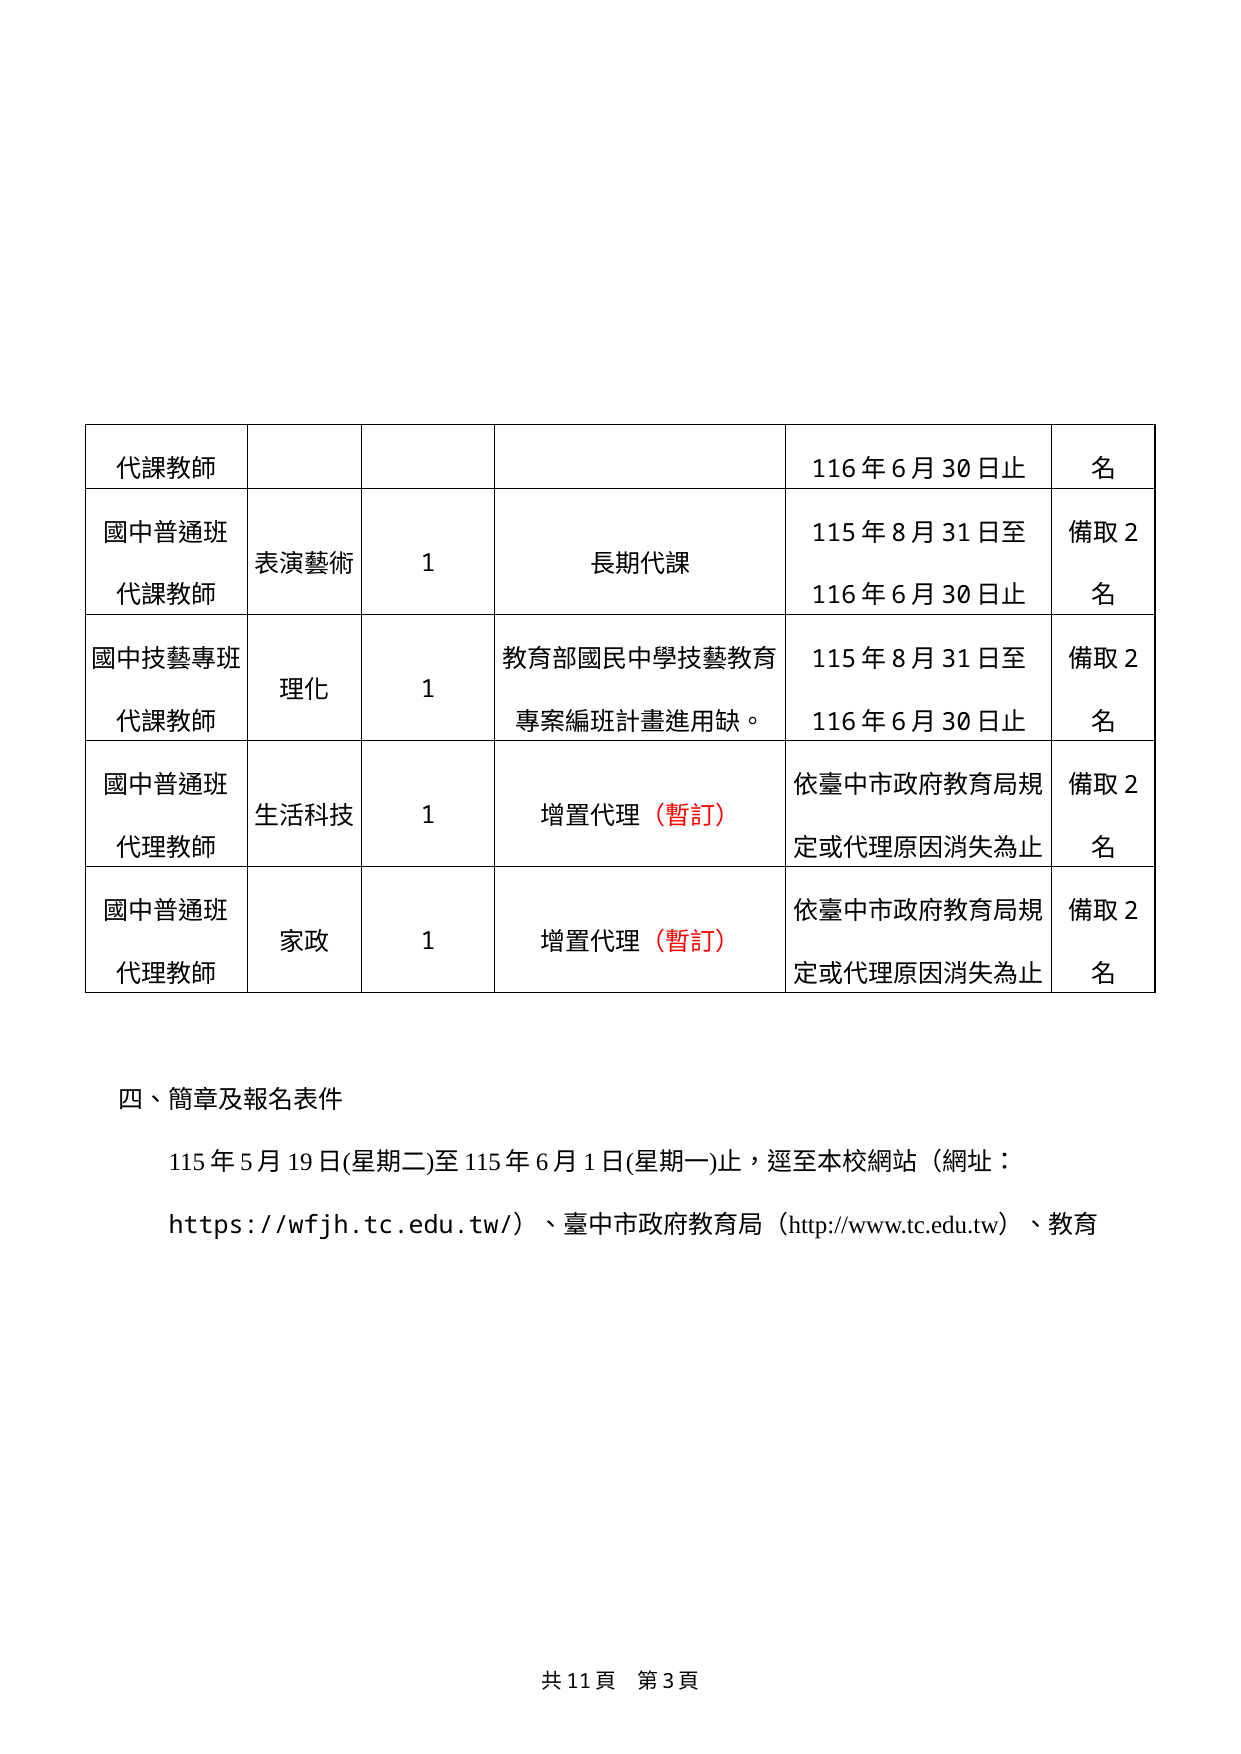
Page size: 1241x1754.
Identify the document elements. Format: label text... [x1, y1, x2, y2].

table_cell 家政 [248, 867, 361, 992]
table_cell 國中技藝專班 代課教師 [86, 615, 247, 740]
table_cell [362, 425, 494, 488]
table_cell 教育部國民中學技藝教育專案編班計畫進用缺。 [495, 615, 785, 740]
table_cell [495, 425, 785, 488]
table_cell 理化 [248, 615, 361, 740]
table_cell 長期代課 [495, 489, 785, 614]
table_cell 名 [1052, 425, 1154, 488]
table_cell 116年6月30日止 [786, 425, 1051, 488]
table_cell 表演藝術 [248, 489, 361, 614]
table_cell [248, 425, 361, 488]
table_cell 增置代理（暫訂） [495, 741, 785, 866]
table_cell 115年8月31日至 116年6月30日止 [786, 489, 1051, 614]
table_cell 國中普通班 代理教師 [86, 741, 247, 866]
table_cell 備取2名 [1052, 741, 1154, 866]
table_cell 代課教師 [86, 425, 247, 488]
table_cell 115年8月31日至 116年6月30日止 [786, 615, 1051, 740]
table_cell 1 [362, 615, 494, 740]
table_cell 依臺中市政府教育局規定或代理原因消失為止 [786, 741, 1051, 866]
table_cell 備取2名 [1052, 867, 1154, 992]
table_cell 1 [362, 489, 494, 614]
table_cell 1 [362, 867, 494, 992]
table_cell 生活科技 [248, 741, 361, 866]
table_cell 備取2名 [1052, 615, 1154, 740]
table_cell 備取2名 [1052, 489, 1154, 614]
table_cell 增置代理（暫訂） [495, 867, 785, 992]
table_cell 1 [362, 741, 494, 866]
table_cell 國中普通班 代理教師 [86, 867, 247, 992]
table_cell 依臺中市政府教育局規定或代理原因消失為止 [786, 867, 1051, 992]
table_cell 國中普通班 代課教師 [86, 489, 247, 614]
text 四、簡章及報名表件 115年5月19日(星期二)至115年6月1日(星期一)止，逕至本校網站（網址：https://wfjh.tc.edu.tw/）、臺中市政府教育局（http://www.tc.edu.tw）、教育 [118, 1056, 1122, 1243]
